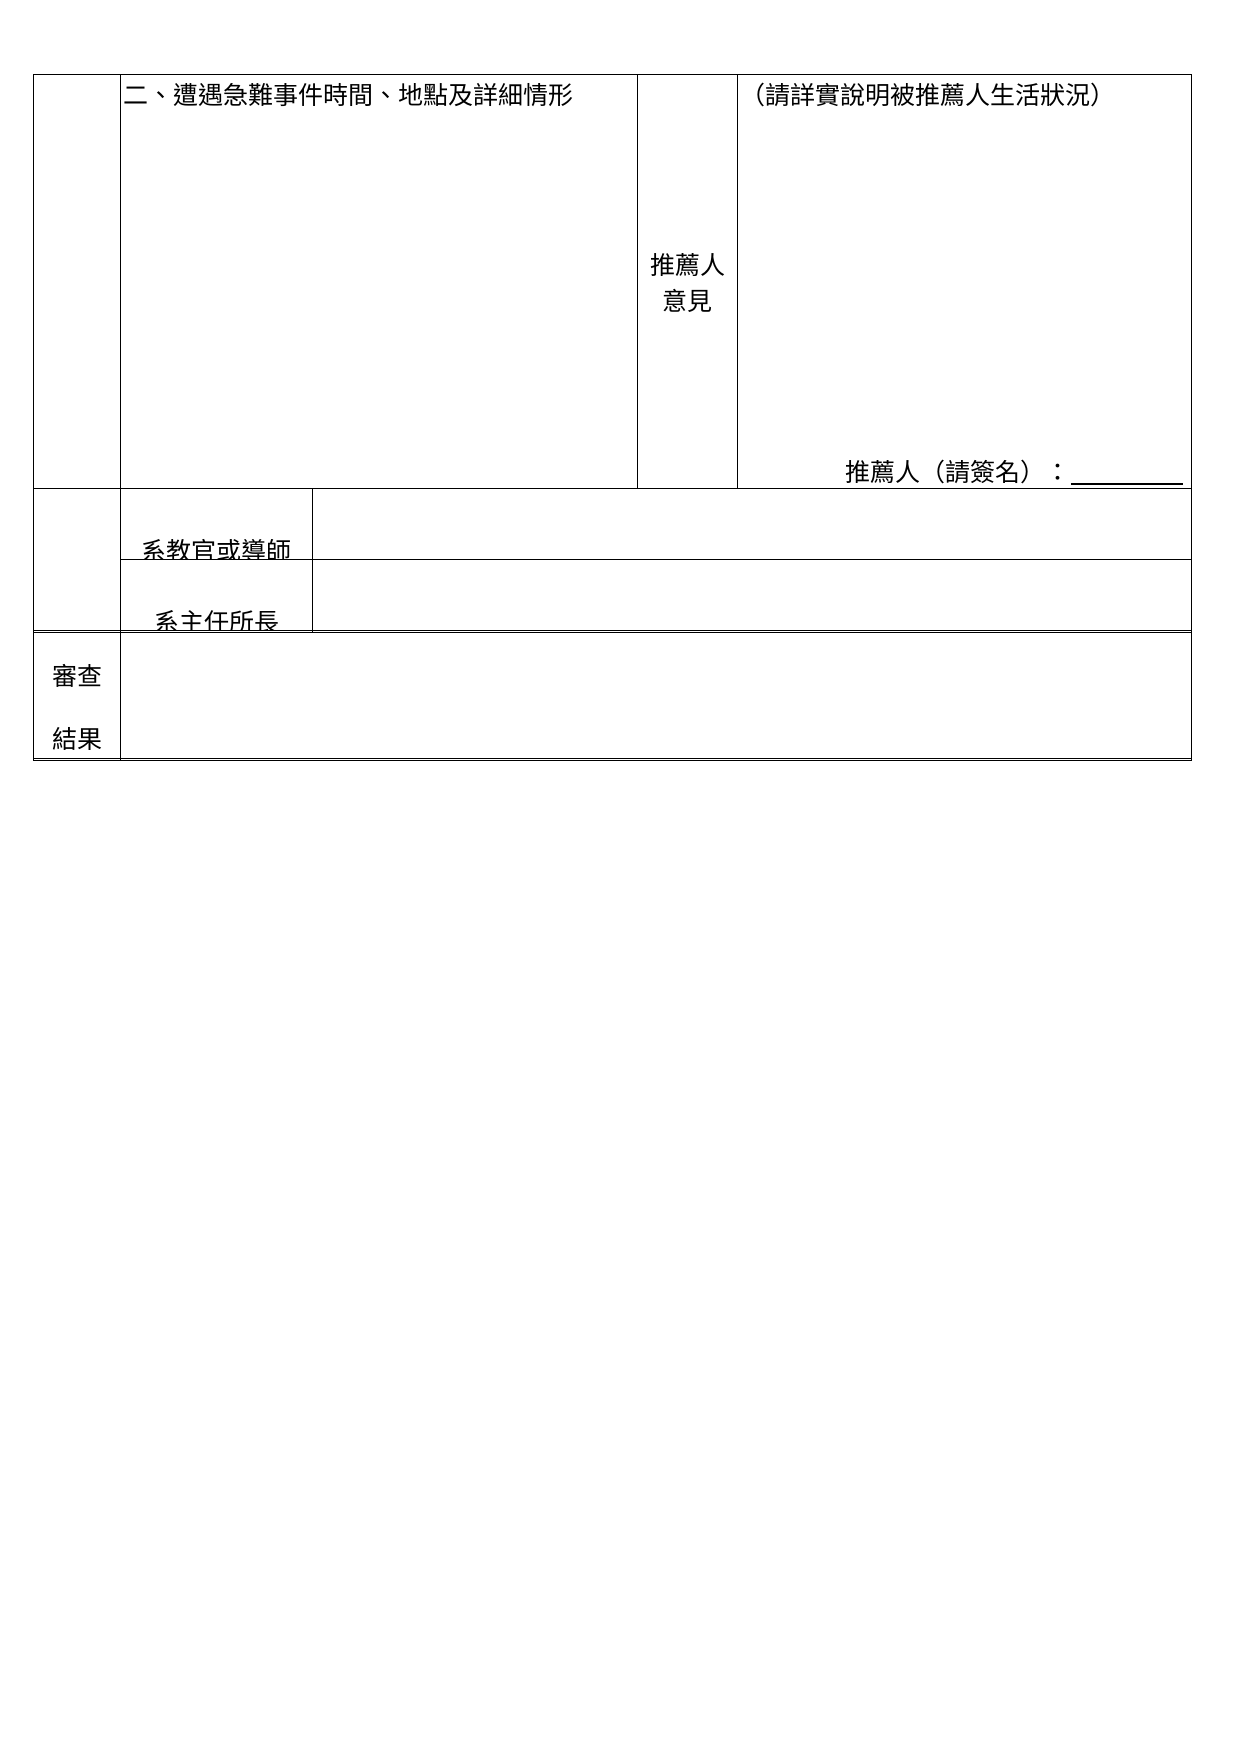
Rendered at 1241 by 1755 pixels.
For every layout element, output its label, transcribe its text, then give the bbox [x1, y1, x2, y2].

table_cell [313, 560, 1191, 630]
table_cell 系主任所長 [121, 560, 312, 630]
table_cell 推薦人意見 [638, 75, 737, 488]
table_cell [313, 489, 1191, 559]
table_cell [34, 75, 120, 488]
table_cell （請詳實說明被推薦人生活狀況） 推薦人（請簽名）： [738, 75, 1191, 488]
table_cell 系教官或導師 [121, 489, 312, 559]
table_cell 會簽意見 [34, 489, 120, 630]
table_cell 審查 結果 [34, 633, 120, 758]
table_cell [121, 633, 1191, 758]
table_cell 二、遭遇急難事件時間、地點及詳細情形 [121, 75, 637, 488]
